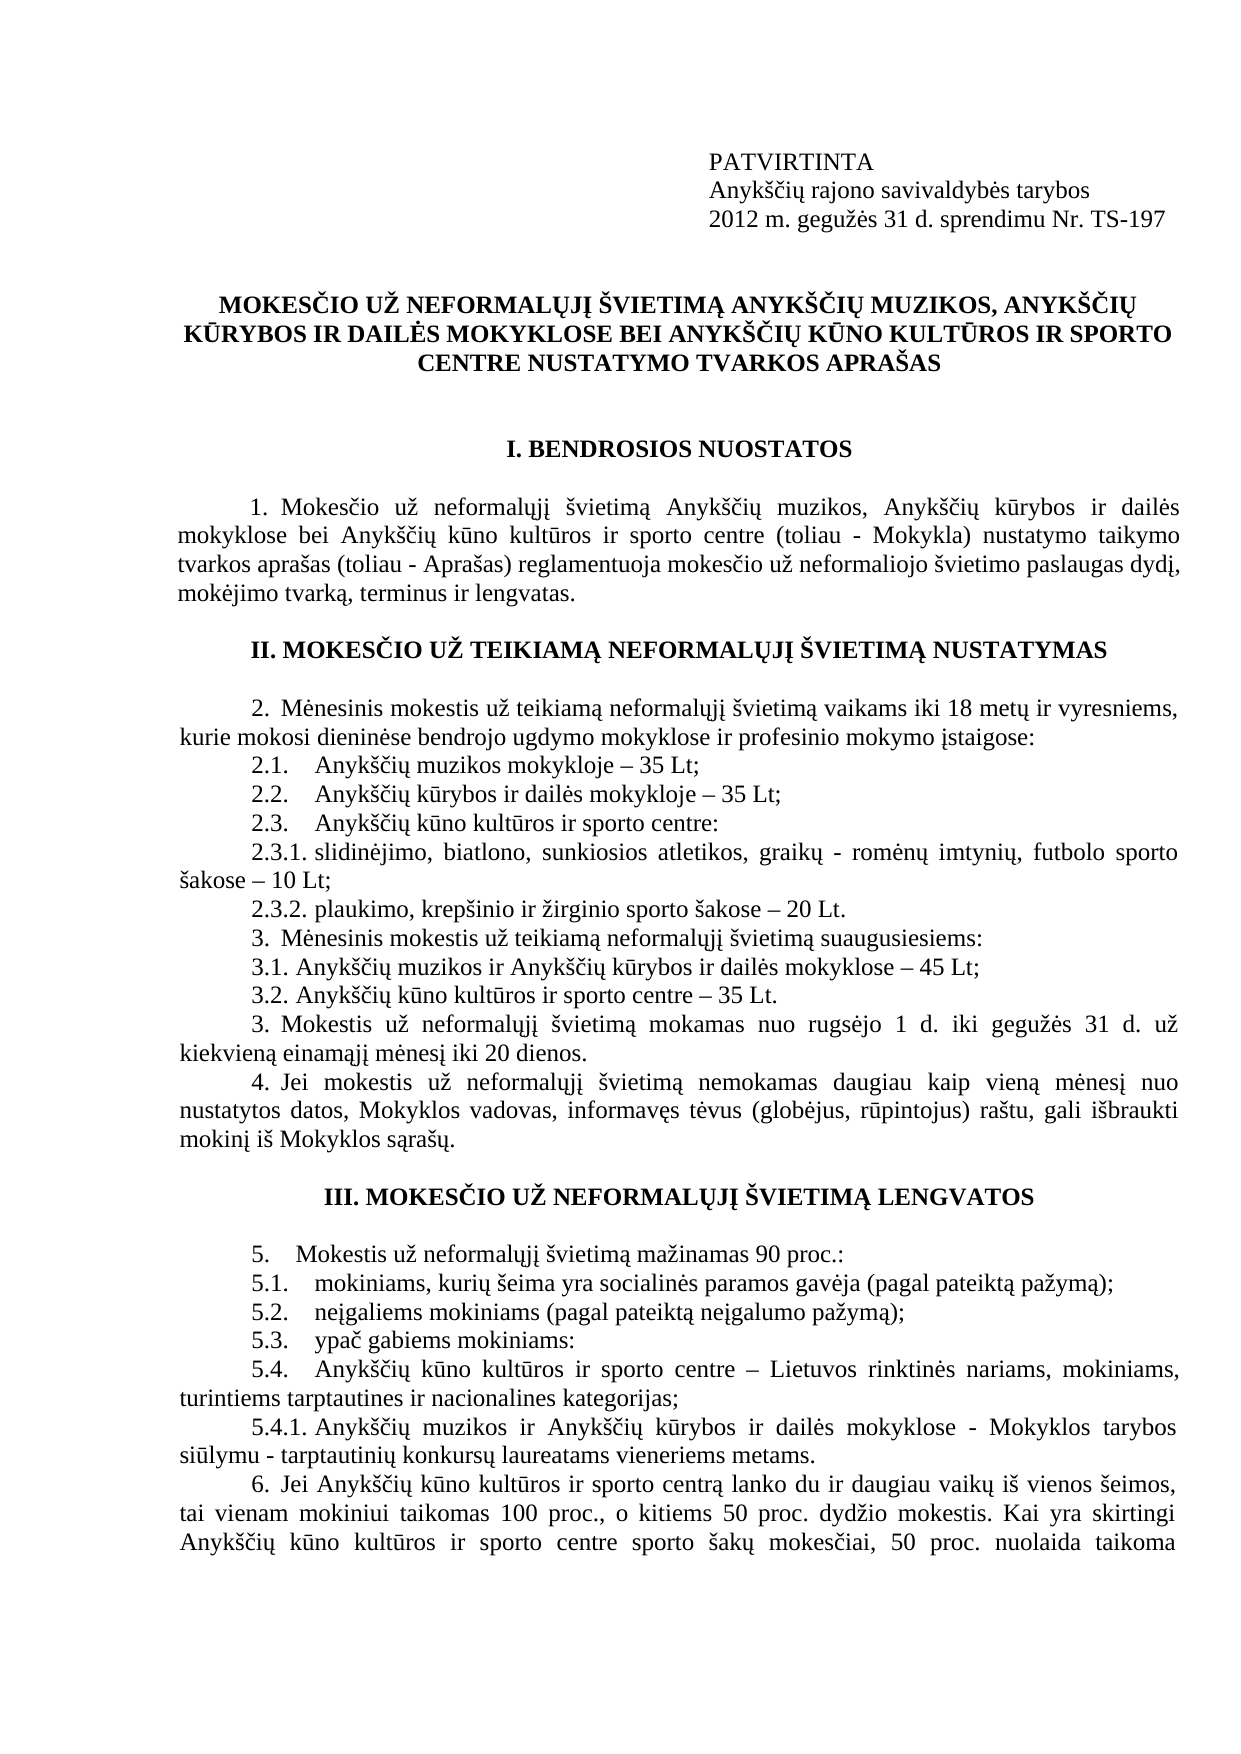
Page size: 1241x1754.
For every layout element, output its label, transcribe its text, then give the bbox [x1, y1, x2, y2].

text 5.3. ypač gabiems mokiniams: [179, 1326, 1181, 1354]
text 5.2. neįgaliems mokiniams (pagal pateiktą neįgalumo pažymą); [179, 1297, 1181, 1326]
text 2.3.2. plaukimo, krepšinio ir žirginio sporto šakose – 20 Lt. [179, 894, 1181, 923]
text II. MOKESČIO UŽ TEIKIAMĄ NEFORMALŲJĮ ŠVIETIMĄ NUSTATYMAS [177, 636, 1181, 664]
text 2.1. Anykščių muzikos mokykloje – 35 Lt; [179, 751, 1181, 779]
text 6. Jei Anykščių kūno kultūros ir sporto centrą lanko du ir daugiau vaikų iš vienos šeimos, tai vienam mokiniui taikomas 100 proc., o kitiems 50 proc. dydžio mokestis. Kai yra skirtingi Anykščių kūno kultūros ir sporto centre sporto šakų mokesčiai, 50 proc. nuolaida taikoma [179, 1469, 1177, 1556]
text 4. Jei mokestis už neformalųjį švietimą nemokamas daugiau kaip vieną mėnesį nuo nustatytos datos, Mokyklos vadovas, informavęs tėvus (globėjus, rūpintojus) raštu, gali išbraukti mokinį iš Mokyklos sąrašų. [179, 1067, 1179, 1153]
text 5.4. Anykščių kūno kultūros ir sporto centre – Lietuvos rinktinės nariams, mokiniams, turintiems tarptautines ir nacionalines kategorijas; [179, 1354, 1181, 1412]
text 5.1. mokiniams, kurių šeima yra socialinės paramos gavėja (pagal pateiktą pažymą); [179, 1268, 1181, 1297]
text 2.3. Anykščių kūno kultūros ir sporto centre: [179, 808, 1181, 837]
text 2. Mėnesinis mokestis už teikiamą neformalųjį švietimą vaikams iki 18 metų ir vyresniems, kurie mokosi dieninėse bendrojo ugdymo mokyklose ir profesinio mokymo įstaigose: [179, 693, 1179, 751]
text 3. Mėnesinis mokestis už teikiamą neformalųjį švietimą suaugusiesiems: [179, 923, 1181, 952]
text PATVIRTINTA [177, 147, 1181, 176]
text 1. Mokesčio už neformalųjį švietimą Anykščių muzikos, Anykščių kūrybos ir dailės mokyklose bei Anykščių kūno kultūros ir sporto centre (toliau - Mokykla) nustatymo taikymo tvarkos aprašas (toliau - Aprašas) reglamentuoja mokesčio už neformaliojo švietimo paslaugas dydį, mokėjimo tvarką, terminus ir lengvatas. [177, 492, 1181, 607]
text 5. Mokestis už neformalųjį švietimą mažinamas 90 proc.: [179, 1239, 1181, 1268]
text 2.3.1. slidinėjimo, biatlono, sunkiosios atletikos, graikų - romėnų imtynių, futbolo sporto šakose – 10 Lt; [179, 837, 1179, 894]
text 5.4.1. Anykščių muzikos ir Anykščių kūrybos ir dailės mokyklose - Mokyklos tarybos siūlymu - tarptautinių konkursų laureatams vieneriems metams. [179, 1412, 1177, 1469]
text Anykščių rajono savivaldybės tarybos [177, 176, 1181, 204]
text MOKESČIO UŽ NEFORMALŲJĮ ŠVIETIMĄ ANYKŠČIŲ MUZIKOS, ANYKŠČIŲ KŪRYBOS IR DAILĖS MOKYKLOSE BEI ANYKŠČIŲ KŪNO KULTŪROS IR SPORTO [177, 291, 1179, 348]
text III. MOKESČIO UŽ NEFORMALŲJĮ ŠVIETIMĄ LENGVATOS [177, 1182, 1181, 1211]
text 3.1. Anykščių muzikos ir Anykščių kūrybos ir dailės mokyklose – 45 Lt; [179, 952, 1181, 981]
text CENTRE NUSTATYMO TVARKOS APRAŠAS [177, 348, 1181, 377]
text I. BENDROSIOS NUOSTATOS [177, 434, 1181, 463]
text 3. Mokestis už neformalųjį švietimą mokamas nuo rugsėjo 1 d. iki gegužės 31 d. už kiekvieną einamąjį mėnesį iki 20 dienos. [179, 1009, 1179, 1067]
text 3.2. Anykščių kūno kultūros ir sporto centre – 35 Lt. [179, 981, 1181, 1009]
text 2.2. Anykščių kūrybos ir dailės mokykloje – 35 Lt; [179, 779, 1181, 808]
text 2012 m. gegužės 31 d. sprendimu Nr. TS-197 [177, 204, 1181, 233]
